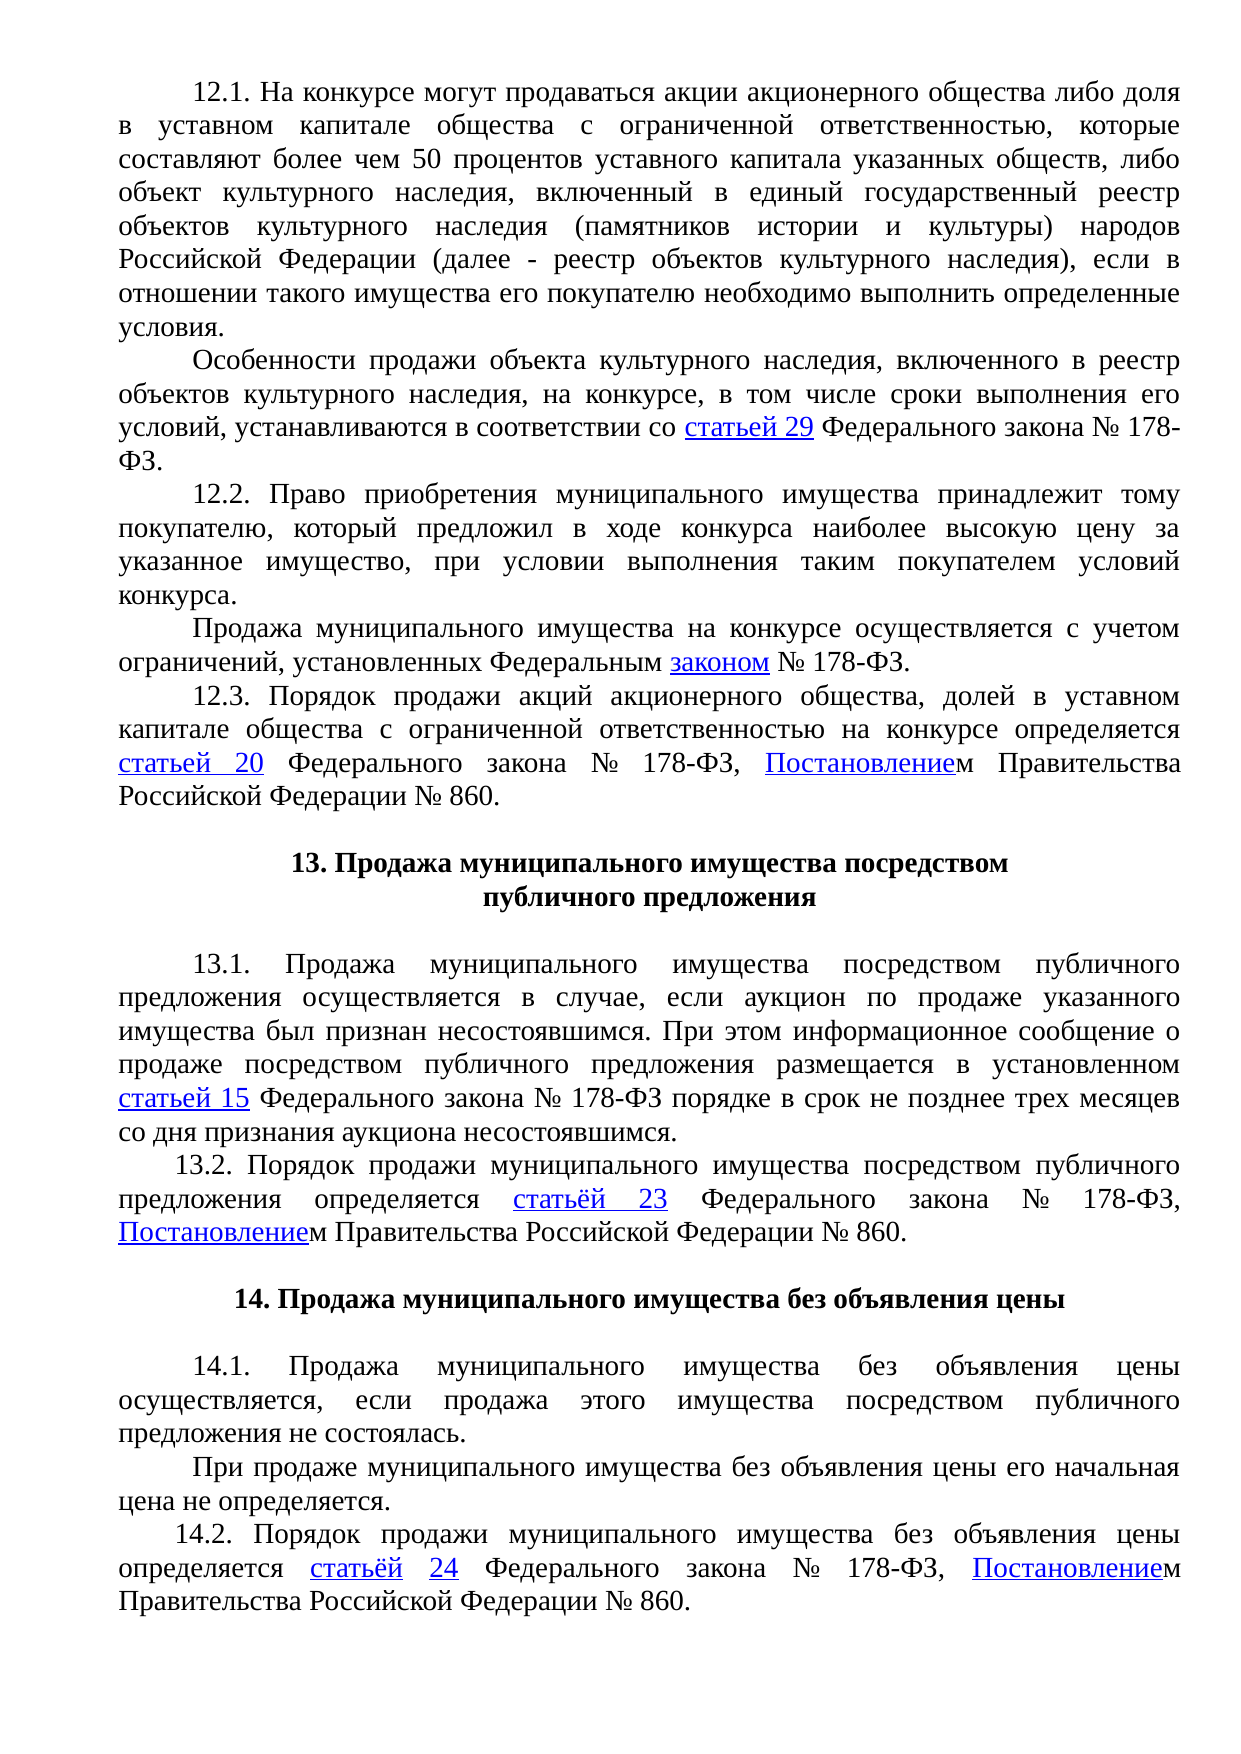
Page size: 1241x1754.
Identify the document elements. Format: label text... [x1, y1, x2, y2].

text 12.3. Порядок продажи акций акционерного общества, долей в уставном капитале общества с ограниченной ответственностью на конкурсе определяется статьей 20 Федерального закона № 178-ФЗ, Постановлением Правительства Российской Федерации № 860. [118, 678, 1181, 812]
text 14.2. Порядок продажи муниципального имущества без объявления цены определяется статьёй 24 Федерального закона № 178-ФЗ, Постановлением Правительства Российской Федерации № 860. [118, 1516, 1181, 1617]
text Продажа муниципального имущества на конкурсе осуществляется с учетом ограничений, установленных Федеральным законом № 178-ФЗ. [118, 611, 1181, 678]
text 13. Продажа муниципального имущества посредством [118, 845, 1181, 879]
text При продаже муниципального имущества без объявления цены его начальная цена не определяется. [118, 1449, 1181, 1516]
text Особенности продажи объекта культурного наследия, включенного в реестр объектов культурного наследия, на конкурсе, в том числе сроки выполнения его условий, устанавливаются в соответствии со статьей 29 Федерального закона № 178-ФЗ. [118, 342, 1181, 476]
text 14.1. Продажа муниципального имущества без объявления цены осуществляется, если продажа этого имущества посредством публичного предложения не состоялась. [118, 1348, 1181, 1449]
text публичного предложения [118, 879, 1181, 912]
text 13.1. Продажа муниципального имущества посредством публичного предложения осуществляется в случае, если аукцион по продаже указанного имущества был признан несостоявшимся. При этом информационное сообщение о продаже посредством публичного предложения размещается в установленном статьей 15 Федерального закона № 178-ФЗ порядке в срок не позднее трех месяцев со дня признания аукциона несостоявшимся. [118, 946, 1181, 1147]
text 12.2. Право приобретения муниципального имущества принадлежит тому покупателю, который предложил в ходе конкурса наиболее высокую цену за указанное имущество, при условии выполнения таким покупателем условий конкурса. [118, 476, 1181, 611]
text 14. Продажа муниципального имущества без объявления цены [118, 1281, 1181, 1315]
text 12.1. На конкурсе могут продаваться акции акционерного общества либо доля в уставном капитале общества с ограниченной ответственностью, которые составляют более чем 50 процентов уставного капитала указанных обществ, либо объект культурного наследия, включенный в единый государственный реестр объектов культурного наследия (памятников истории и культуры) народов Российской Федерации (далее - реестр объектов культурного наследия), если в отношении такого имущества его покупателю необходимо выполнить определенные условия. [118, 74, 1181, 342]
text 13.2. Порядок продажи муниципального имущества посредством публичного предложения определяется статьёй 23 Федерального закона № 178-ФЗ, Постановлением Правительства Российской Федерации № 860. [118, 1147, 1181, 1248]
